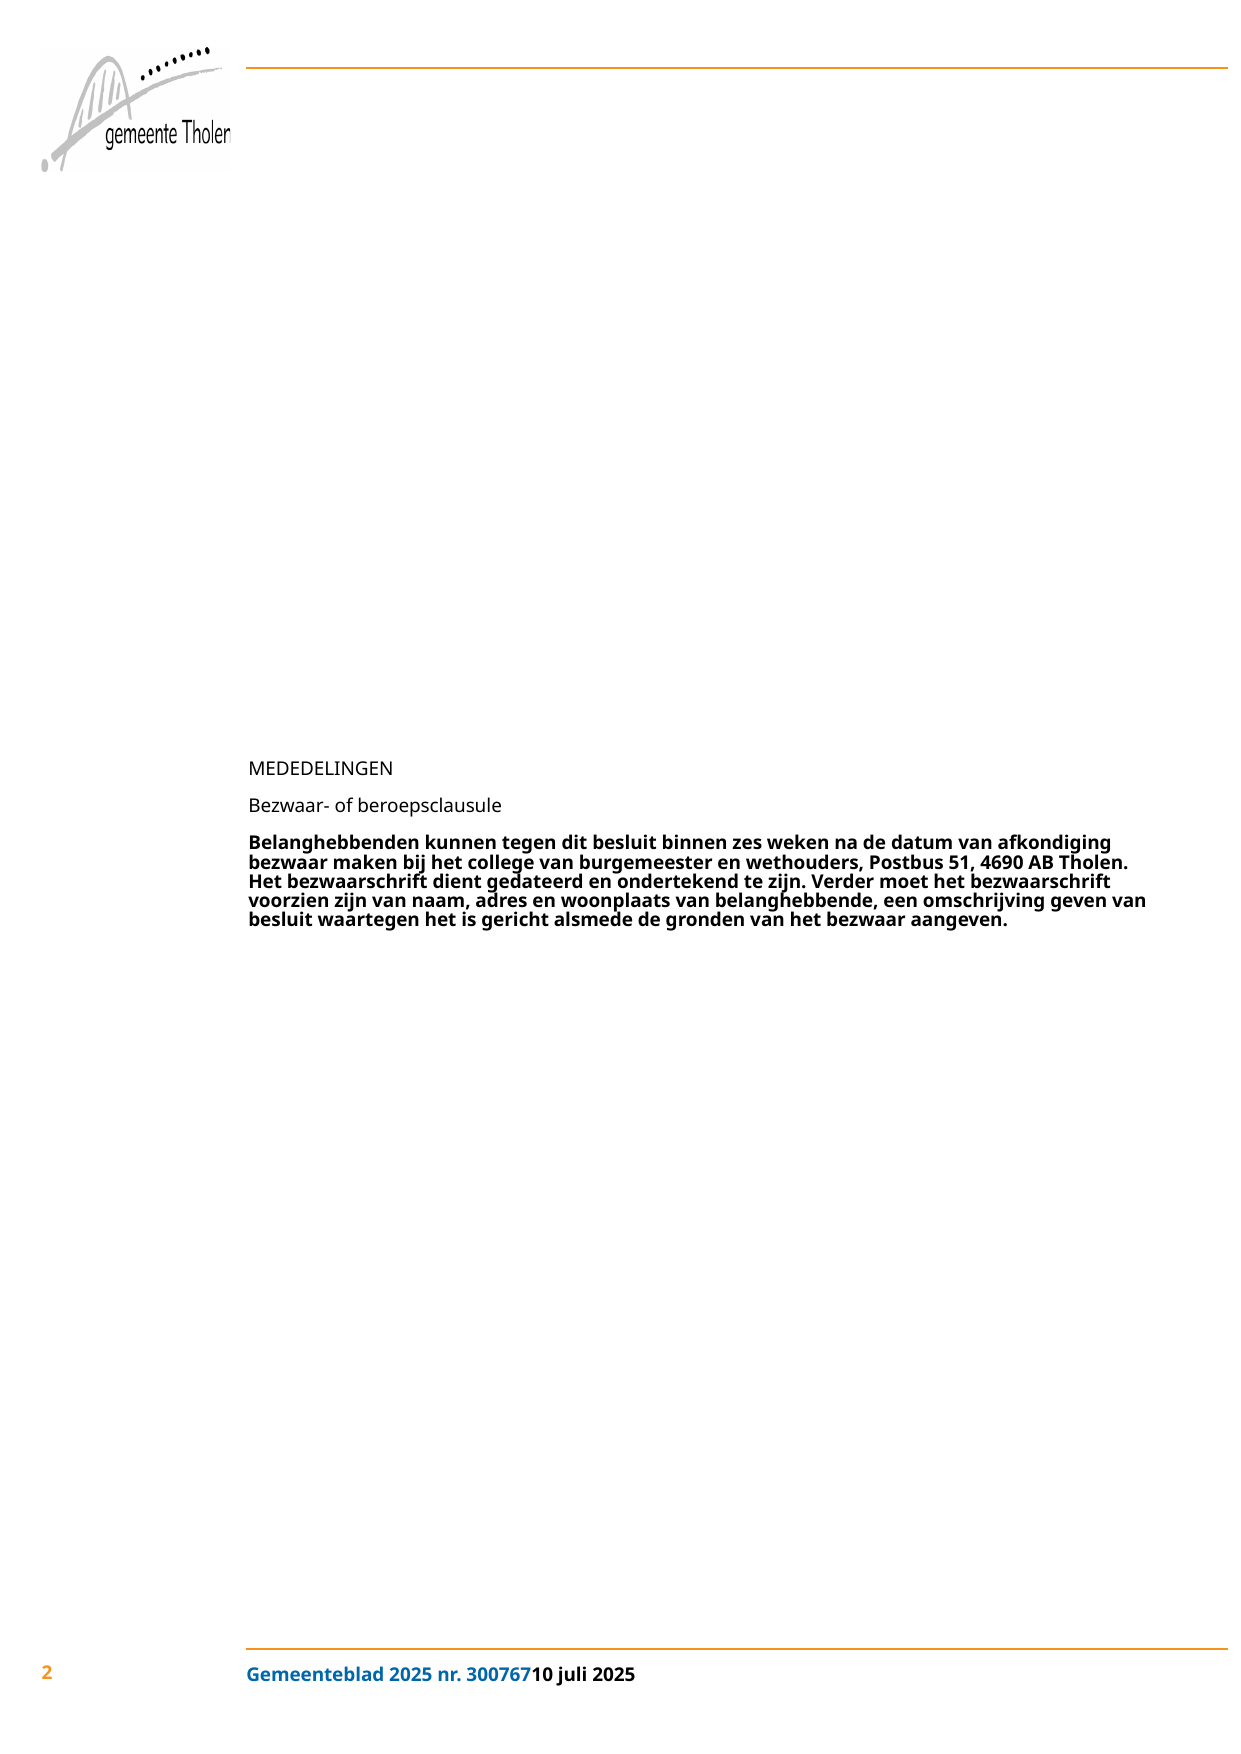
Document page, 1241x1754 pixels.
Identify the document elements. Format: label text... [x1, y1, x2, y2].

text Belanghebbenden kunnen tegen dit besluit binnen zes weken na de datum van afkondiging bezwaar maken bij het college van burgemeester en wethouders, Postbus 51, 4690 AB Tholen. Het bezwaarschrift dient gedateerd en ondertekend te zijn. Verder moet het bezwaarschrift voorzien zijn van naam, adres en woonplaats van belanghebbende, een omschrijving geven van besluit waartegen het is gericht alsmede de gronden van het bezwaar aangeven. [248, 834, 1152, 931]
text MEDEDELINGEN [248, 760, 1152, 780]
picture [41, 47, 231, 172]
text Bezwaar- of beroepsclausule [248, 797, 1152, 817]
